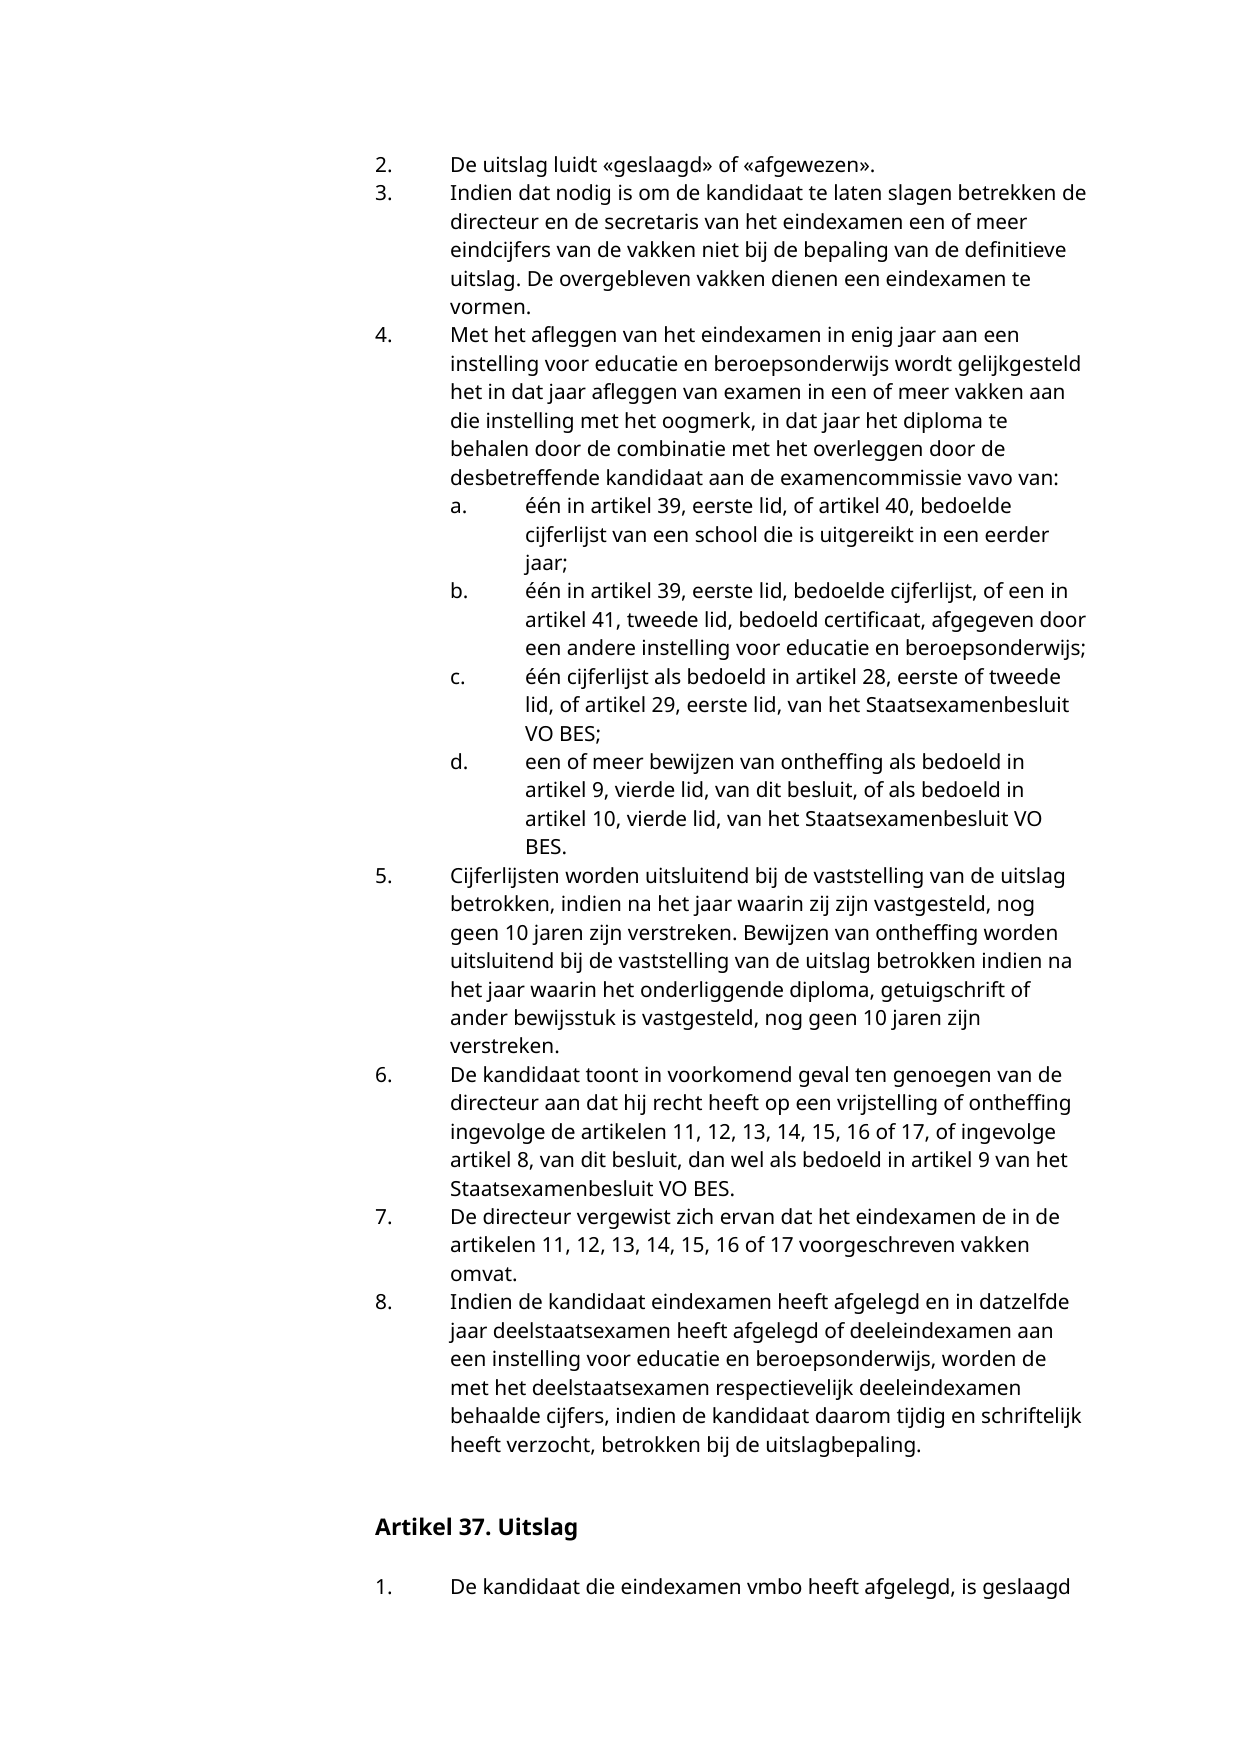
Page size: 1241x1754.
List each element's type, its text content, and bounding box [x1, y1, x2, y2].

list De kandidaat toont in voorkomend geval ten genoegen van de directeur aan dat hij recht heeft op een vrijstelling of ontheffing ingevolge de artikelen 11, 12, 13, 14, 15, 16 of 17, of ingevolge artikel 8, van dit besluit, dan wel als bedoeld in artikel 9 van het Staatsexamenbesluit VO BES. [375, 1060, 1090, 1202]
list Cijferlijsten worden uitsluitend bij de vaststelling van de uitslag betrokken, indien na het jaar waarin zij zijn vastgesteld, nog geen 10 jaren zijn verstreken. Bewijzen van ontheffing worden uitsluitend bij de vaststelling van de uitslag betrokken indien na het jaar waarin het onderliggende diploma, getuigschrift of ander bewijsstuk is vastgesteld, nog geen 10 jaren zijn verstreken. [375, 861, 1090, 1060]
list De directeur vergewist zich ervan dat het eindexamen de in de artikelen 11, 12, 13, 14, 15, 16 of 17 voorgeschreven vakken omvat. [375, 1202, 1090, 1287]
subtitle Artikel 37. Uitslag [375, 1511, 1090, 1542]
list één in artikel 39, eerste lid, of artikel 40, bedoelde cijferlijst van een school die is uitgereikt in een eerder jaar; [450, 491, 1090, 577]
list Met het afleggen van het eindexamen in enig jaar aan een instelling voor educatie en beroepsonderwijs wordt gelijkgesteld het in dat jaar afleggen van examen in een of meer vakken aan die instelling met het oogmerk, in dat jaar het diploma te behalen door de combinatie met het overleggen door de desbetreffende kandidaat aan de examencommissie vavo van: [375, 321, 1090, 491]
list De kandidaat die eindexamen vmbo heeft afgelegd, is geslaagd [375, 1572, 1090, 1600]
list De uitslag luidt «geslaagd» of «afgewezen». [375, 150, 1090, 178]
list een of meer bewijzen van ontheffing als bedoeld in artikel 9, vierde lid, van dit besluit, of als bedoeld in artikel 10, vierde lid, van het Staatsexamenbesluit VO BES. [450, 747, 1090, 861]
list Indien dat nodig is om de kandidaat te laten slagen betrekken de directeur en de secretaris van het eindexamen een of meer eindcijfers van de vakken niet bij de bepaling van de definitieve uitslag. De overgebleven vakken dienen een eindexamen te vormen. [375, 178, 1090, 321]
list Indien de kandidaat eindexamen heeft afgelegd en in datzelfde jaar deelstaatsexamen heeft afgelegd of deeleindexamen aan een instelling voor educatie en beroepsonderwijs, worden de met het deelstaatsexamen respectievelijk deeleindexamen behaalde cijfers, indien de kandidaat daarom tijdig en schriftelijk heeft verzocht, betrokken bij de uitslagbepaling. [375, 1287, 1090, 1458]
list één in artikel 39, eerste lid, bedoelde cijferlijst, of een in artikel 41, tweede lid, bedoeld certificaat, afgegeven door een andere instelling voor educatie en beroepsonderwijs; [450, 577, 1090, 662]
list één cijferlijst als bedoeld in artikel 28, eerste of tweede lid, of artikel 29, eerste lid, van het Staatsexamenbesluit VO BES; [450, 662, 1090, 747]
